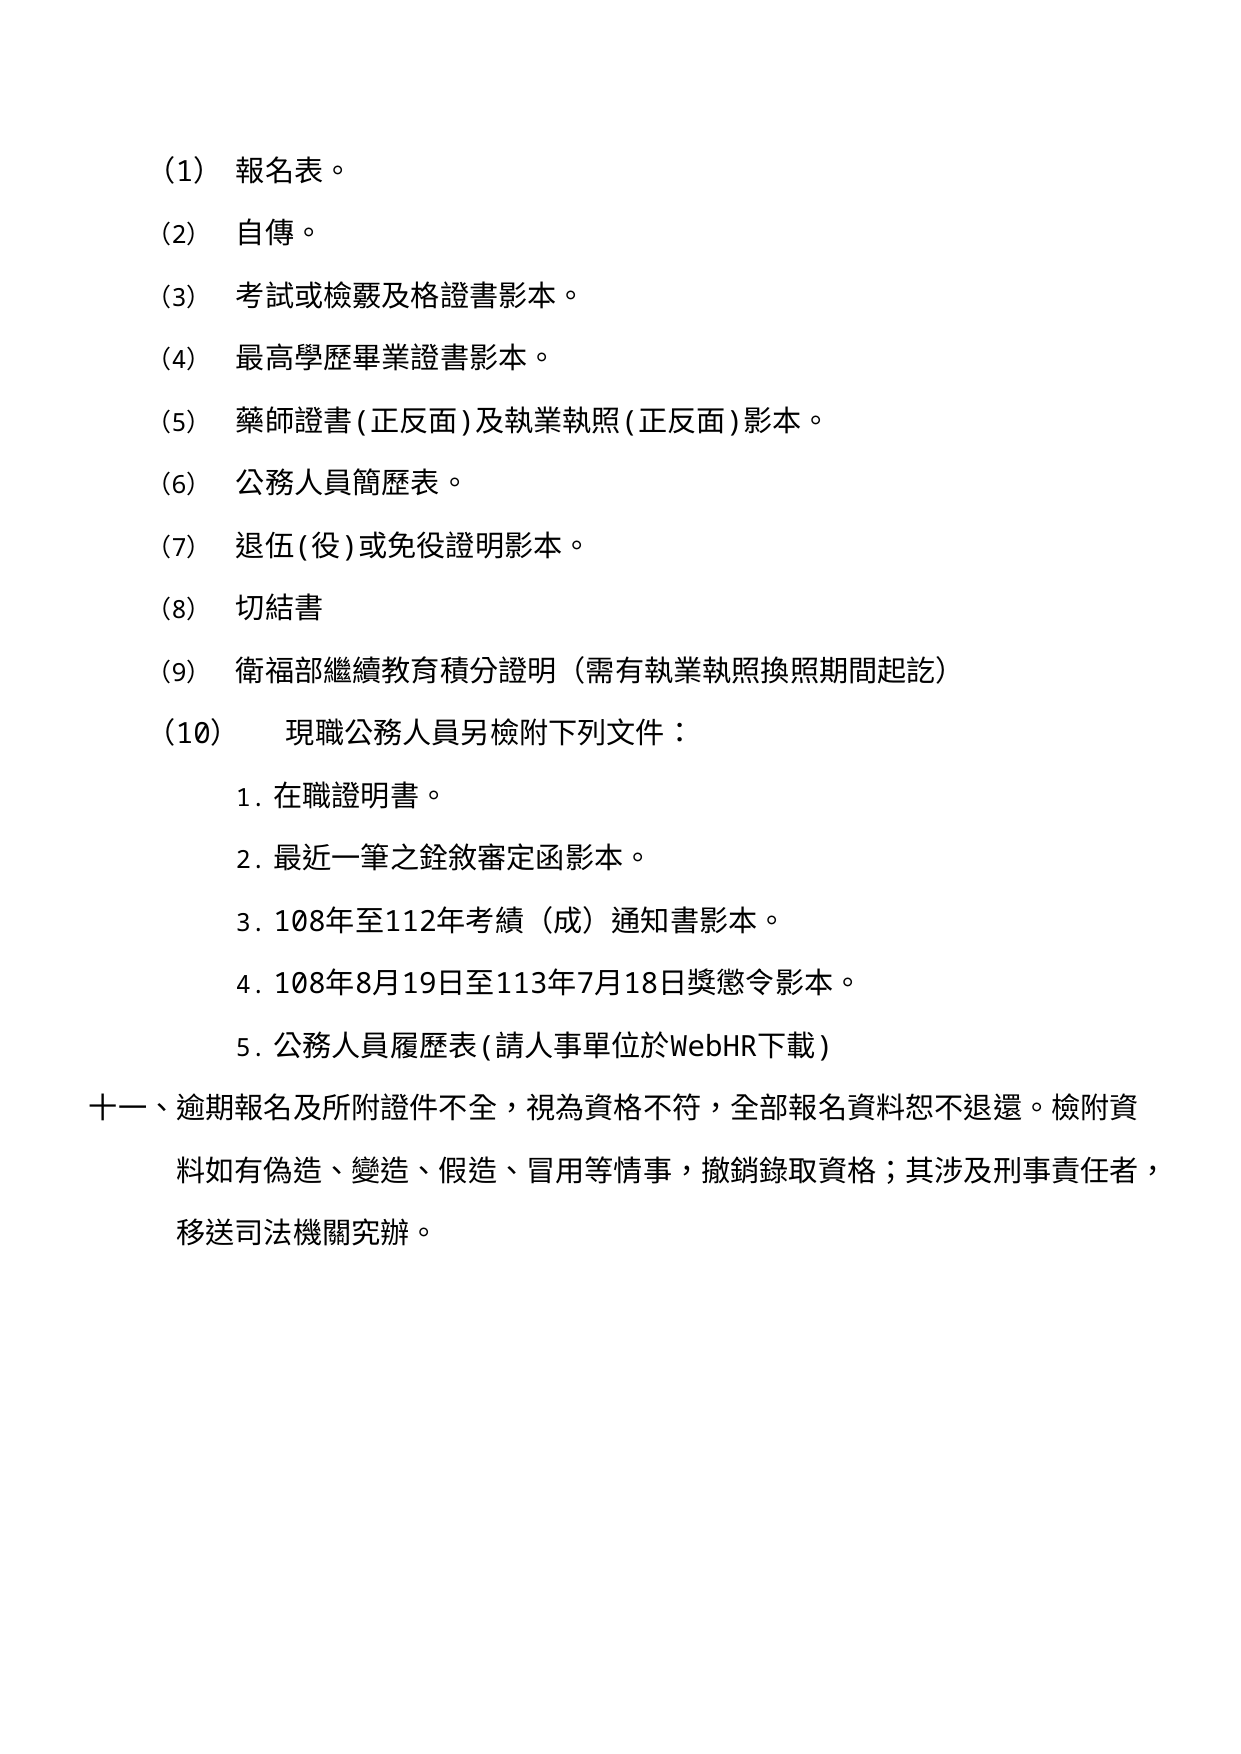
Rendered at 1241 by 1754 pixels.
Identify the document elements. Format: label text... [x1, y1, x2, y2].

list 考試或檢覈及格證書影本。 [146, 252, 1152, 314]
list 公務人員履歷表(請人事單位於WebHR下載) [236, 1002, 1152, 1064]
list 108年8月19日至113年7月18日獎懲令影本。 [236, 939, 1152, 1002]
text 十一、逾期報名及所附證件不全，視為資格不符，全部報名資料恕不退還。檢附資料如有偽造、變造、假造、冒用等情事，撤銷錄取資格；其涉及刑事責任者，移送司法機關究辦。 [89, 1064, 1152, 1252]
list 藥師證書(正反面)及執業執照(正反面)影本。 [146, 377, 1152, 439]
list 最高學歷畢業證書影本。 [146, 314, 1152, 377]
list 在職證明書。 [236, 752, 1152, 814]
list 報名表。 [146, 127, 1152, 189]
list 衛福部繼續教育積分證明（需有執業執照換照期間起訖） [146, 627, 1152, 689]
list 最近一筆之銓敘審定函影本。 [236, 814, 1152, 877]
list 退伍(役)或免役證明影本。 [146, 502, 1152, 564]
list 切結書 [146, 564, 1152, 627]
list 現職公務人員另檢附下列文件： [146, 689, 1152, 752]
list 自傳。 [146, 189, 1152, 252]
list 公務人員簡歷表。 [146, 439, 1152, 502]
list 108年至112年考績（成）通知書影本。 [236, 877, 1152, 939]
